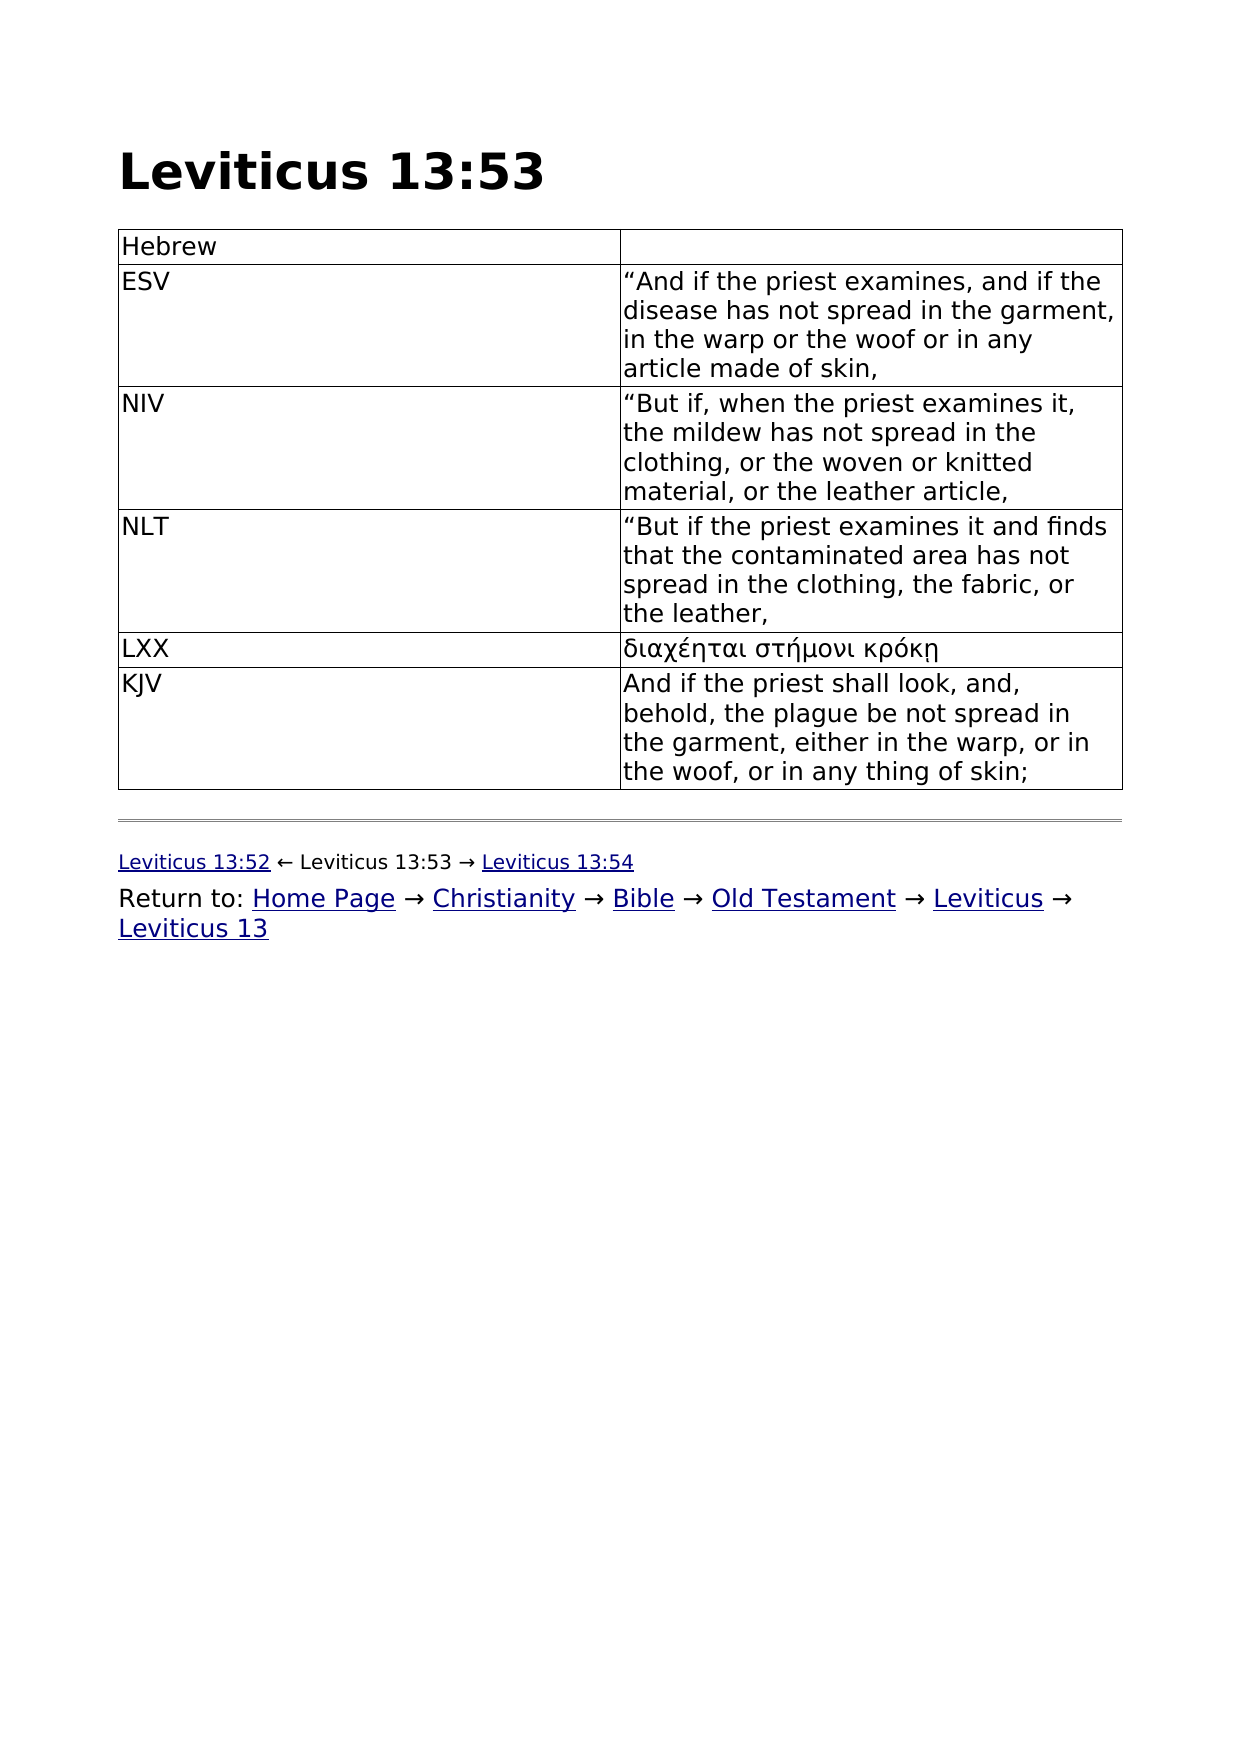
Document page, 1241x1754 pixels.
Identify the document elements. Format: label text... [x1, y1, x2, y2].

text Return to: Home Page → Christianity → Bible → Old Testament → Leviticus → Leviticus 13 [118, 884, 1122, 943]
table_header Hebrew [119, 230, 620, 264]
table_cell And if the priest shall look, and, behold, the plague be not spread in the garment, either in the warp, or in the woof, or in any thing of skin; [621, 668, 1122, 789]
table_cell NIV [119, 387, 620, 509]
table_header [621, 230, 1122, 264]
table_cell “But if, when the priest examines it, the mildew has not spread in the clothing, or the woven or knitted material, or the leather article, [621, 387, 1122, 509]
table_cell “But if the priest examines it and finds that the contaminated area has not spread in the clothing, the fabric, or the leather, [621, 510, 1122, 632]
table_cell NLT [119, 510, 620, 632]
table_cell ESV [119, 265, 620, 386]
subtitle Leviticus 13:53 [118, 143, 1122, 201]
table_cell “And if the priest examines, and if the disease has not spread in the garment, in the warp or the woof or in any article made of skin, [621, 265, 1122, 386]
text Leviticus 13:52 ← Leviticus 13:53 → Leviticus 13:54 [118, 851, 1122, 884]
table_cell LXX [119, 633, 620, 667]
table_cell KJV [119, 668, 620, 789]
table_cell διαχέηται στήμονι κρόκῃ [621, 633, 1122, 667]
